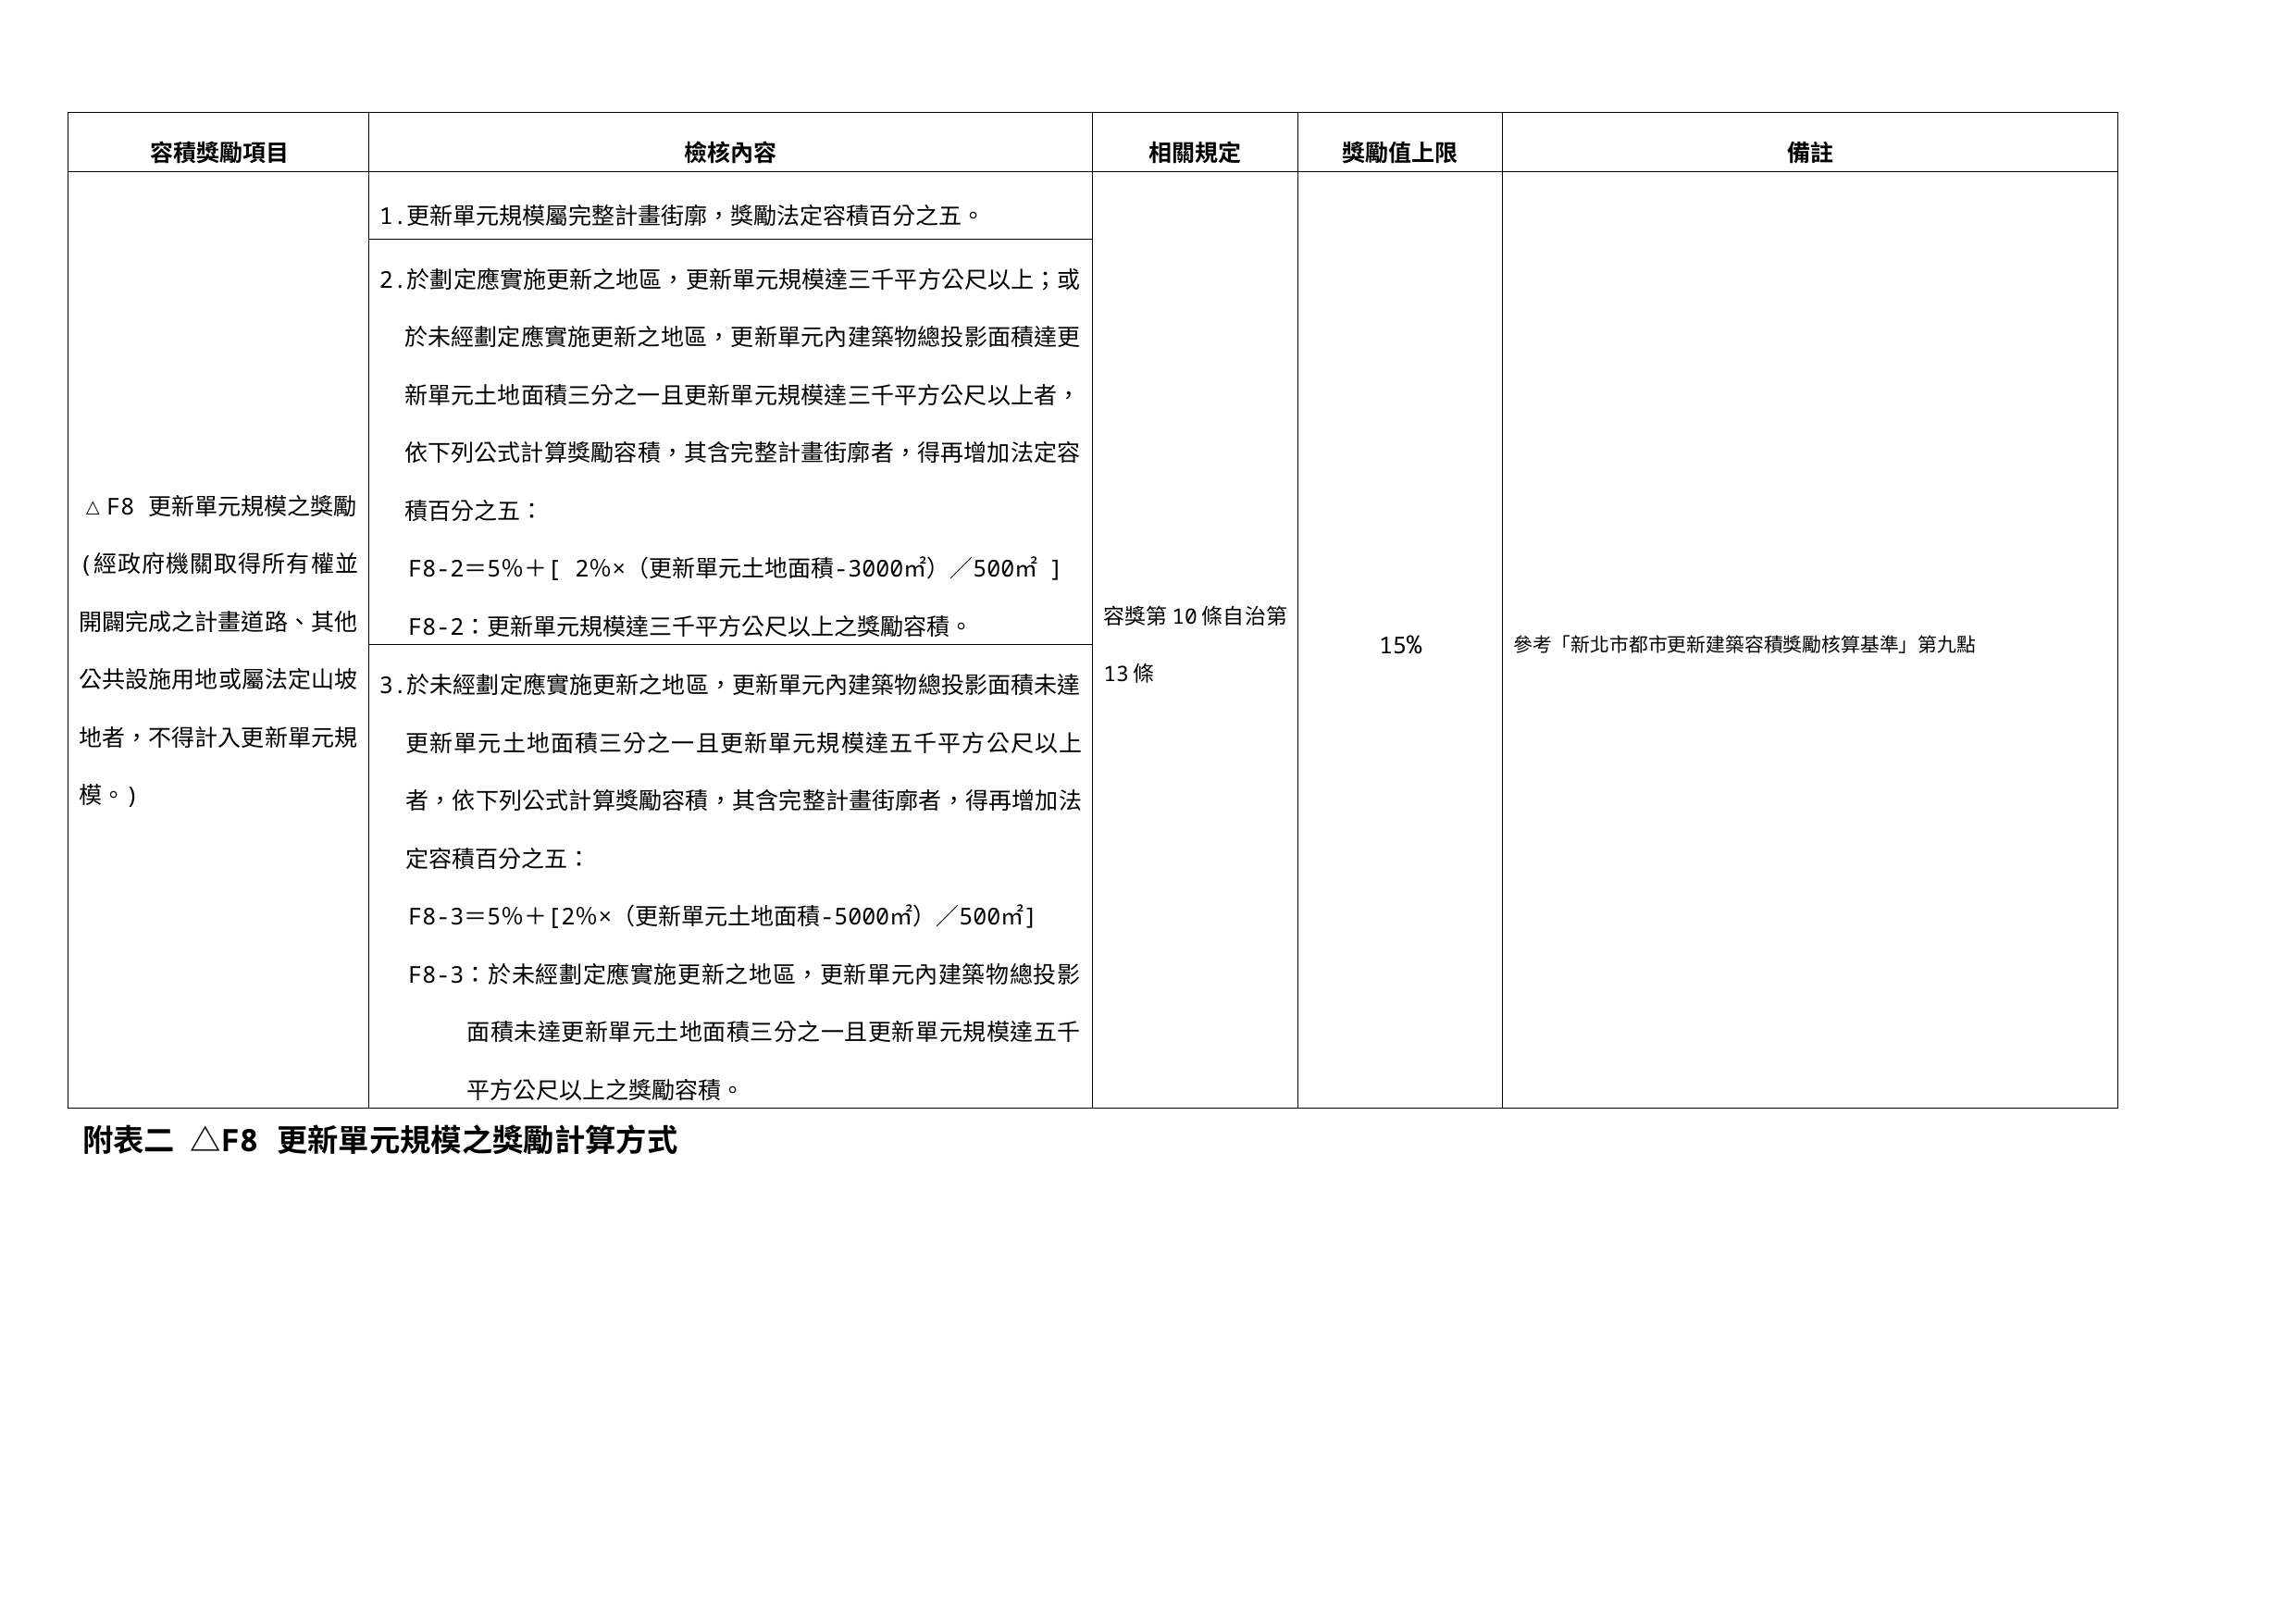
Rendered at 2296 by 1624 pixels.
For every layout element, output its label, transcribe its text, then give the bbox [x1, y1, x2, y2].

table_cell 容獎第10條自治第13條 [1093, 172, 1297, 1108]
table_header 相關規定 [1093, 113, 1297, 171]
table_cell 15% [1298, 172, 1502, 1108]
table_cell △F8 更新單元規模之獎勵 (經政府機關取得所有權並開闢完成之計畫道路、其他公共設施用地或屬法定山坡地者，不得計入更新單元規模。) [68, 172, 368, 1108]
table_header 獎勵值上限 [1298, 113, 1502, 171]
table_cell 1.更新單元規模屬完整計畫街廓，獎勵法定容積百分之五。 [369, 172, 1092, 239]
table_header 檢核內容 [369, 113, 1092, 171]
table_cell 參考「新北市都市更新建築容積獎勵核算基準」第九點 [1503, 172, 2117, 1108]
table_header 備註 [1503, 113, 2117, 171]
table_cell 3.於未經劃定應實施更新之地區，更新單元內建築物總投影面積未達更新單元土地面積三分之一且更新單元規模達五千平方公尺以上者，依下列公式計算獎勵容積，其含完整計畫街廓者，得再增加法定容積百分之五： F8-3＝5％＋[2％×（更新單元土地面積-5000㎡）／500㎡] F8-3：於未經劃定應實施更新之地區，更新單元內建築物總投影面積未達更新單元土地面積三分之一且更新單元規模達五千平方公尺以上之獎勵容積。 [369, 645, 1092, 1108]
text 附表二 △F8 更新單元規模之獎勵計算方式 [82, 1116, 864, 1160]
table_header 容積獎勵項目 [68, 113, 368, 171]
table_cell 2.於劃定應實施更新之地區，更新單元規模達三千平方公尺以上；或於未經劃定應實施更新之地區，更新單元內建築物總投影面積達更新單元土地面積三分之一且更新單元規模達三千平方公尺以上者，依下列公式計算獎勵容積，其含完整計畫街廓者，得再增加法定容積百分之五： F8-2＝5％＋[ 2％×（更新單元土地面積-3000㎡）／500㎡ ] F8-2：更新單元規模達三千平方公尺以上之獎勵容積。 [369, 240, 1092, 644]
